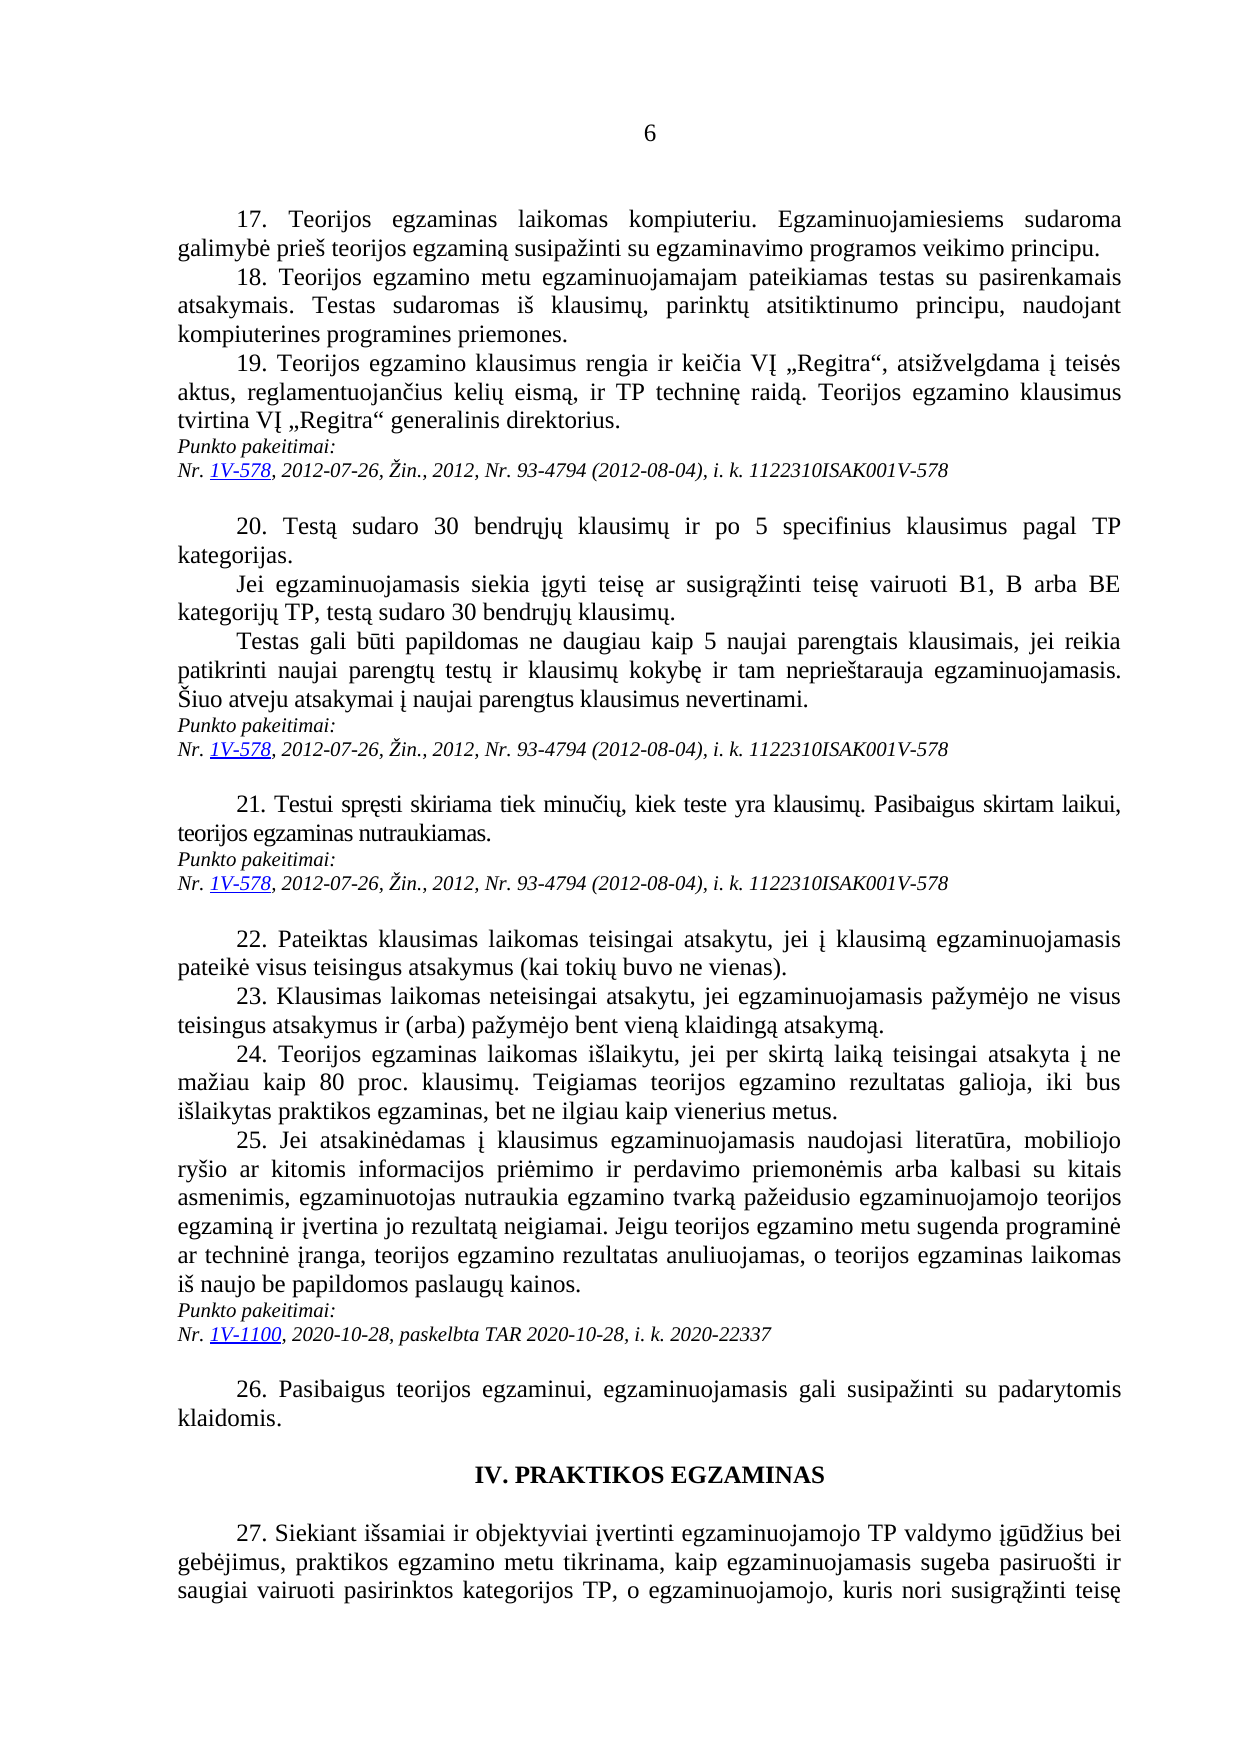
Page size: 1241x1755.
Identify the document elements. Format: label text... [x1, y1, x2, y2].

text 21. Testui spręsti skiriama tiek minučių, kiek teste yra klausimų. Pasibaigus skirtam laikui, teorijos egzaminas nutraukiamas. [177, 789, 1122, 847]
text Nr. 1V-1100, 2020-10-28, paskelbta TAR 2020-10-28, i. k. 2020-22337 [177, 1322, 1122, 1346]
text 24. Teorijos egzaminas laikomas išlaikytu, jei per skirtą laiką teisingai atsakyta į ne mažiau kaip 80 proc. klausimų. Teigiamas teorijos egzamino rezultatas galioja, iki bus išlaikytas praktikos egzaminas, bet ne ilgiau kaip vienerius metus. [177, 1039, 1122, 1125]
text 19. Teorijos egzamino klausimus rengia ir keičia VĮ „Regitra“, atsižvelgdama į teisės aktus, reglamentuojančius kelių eismą, ir TP techninę raidą. Teorijos egzamino klausimus tvirtina VĮ „Regitra“ generalinis direktorius. [177, 348, 1122, 434]
text Punkto pakeitimai: [177, 1297, 1122, 1322]
text Nr. 1V-578, 2012-07-26, Žin., 2012, Nr. 93-4794 (2012-08-04), i. k. 1122310ISAK001V-578 [177, 737, 1122, 761]
text 17. Teorijos egzaminas laikomas kompiuteriu. Egzaminuojamiesiems sudaroma galimybė prieš teorijos egzaminą susipažinti su egzaminavimo programos veikimo principu. [177, 204, 1122, 262]
text Testas gali būti papildomas ne daugiau kaip 5 naujai parengtais klausimais, jei reikia patikrinti naujai parengtų testų ir klausimų kokybę ir tam neprieštarauja egzaminuojamasis. Šiuo atveju atsakymai į naujai parengtus klausimus nevertinami. [177, 626, 1122, 712]
text Punkto pakeitimai: [177, 712, 1122, 737]
text Nr. 1V-578, 2012-07-26, Žin., 2012, Nr. 93-4794 (2012-08-04), i. k. 1122310ISAK001V-578 [177, 871, 1122, 895]
text 18. Teorijos egzamino metu egzaminuojamajam pateikiamas testas su pasirenkamais atsakymais. Testas sudaromas iš klausimų, parinktų atsitiktinumo principu, naudojant kompiuterines programines priemones. [177, 262, 1122, 348]
text Jei egzaminuojamasis siekia įgyti teisę ar susigrąžinti teisę vairuoti B1, B arba BE kategorijų TP, testą sudaro 30 bendrųjų klausimų. [177, 569, 1122, 626]
text 23. Klausimas laikomas neteisingai atsakytu, jei egzaminuojamasis pažymėjo ne visus teisingus atsakymus ir (arba) pažymėjo bent vieną klaidingą atsakymą. [177, 981, 1122, 1039]
text 25. Jei atsakinėdamas į klausimus egzaminuojamasis naudojasi literatūra, mobiliojo ryšio ar kitomis informacijos priėmimo ir perdavimo priemonėmis arba kalbasi su kitais asmenimis, egzaminuotojas nutraukia egzamino tvarką pažeidusio egzaminuojamojo teorijos egzaminą ir įvertina jo rezultatą neigiamai. Jeigu teorijos egzamino metu sugenda programinė ar techninė įranga, teorijos egzamino rezultatas anuliuojamas, o teorijos egzaminas laikomas iš naujo be papildomos paslaugų kainos. [177, 1125, 1122, 1297]
text Nr. 1V-578, 2012-07-26, Žin., 2012, Nr. 93-4794 (2012-08-04), i. k. 1122310ISAK001V-578 [177, 458, 1122, 482]
text 26. Pasibaigus teorijos egzaminui, egzaminuojamasis gali susipažinti su padarytomis klaidomis. [177, 1374, 1122, 1432]
text IV. PRAKTIKOS EGZAMINAS [177, 1461, 1122, 1489]
text 27. Siekiant išsamiai ir objektyviai įvertinti egzaminuojamojo TP valdymo įgūdžius bei gebėjimus, praktikos egzamino metu tikrinama, kaip egzaminuojamasis sugeba pasiruošti ir saugiai vairuoti pasirinktos kategorijos TP, o egzaminuojamojo, kuris nori susigrąžinti teisę [177, 1518, 1122, 1604]
text 22. Pateiktas klausimas laikomas teisingai atsakytu, jei į klausimą egzaminuojamasis pateikė visus teisingus atsakymus (kai tokių buvo ne vienas). [177, 924, 1122, 981]
text Punkto pakeitimai: [177, 434, 1122, 458]
text Punkto pakeitimai: [177, 847, 1122, 871]
text 20. Testą sudaro 30 bendrųjų klausimų ir po 5 specifinius klausimus pagal TP kategorijas. [177, 511, 1122, 569]
